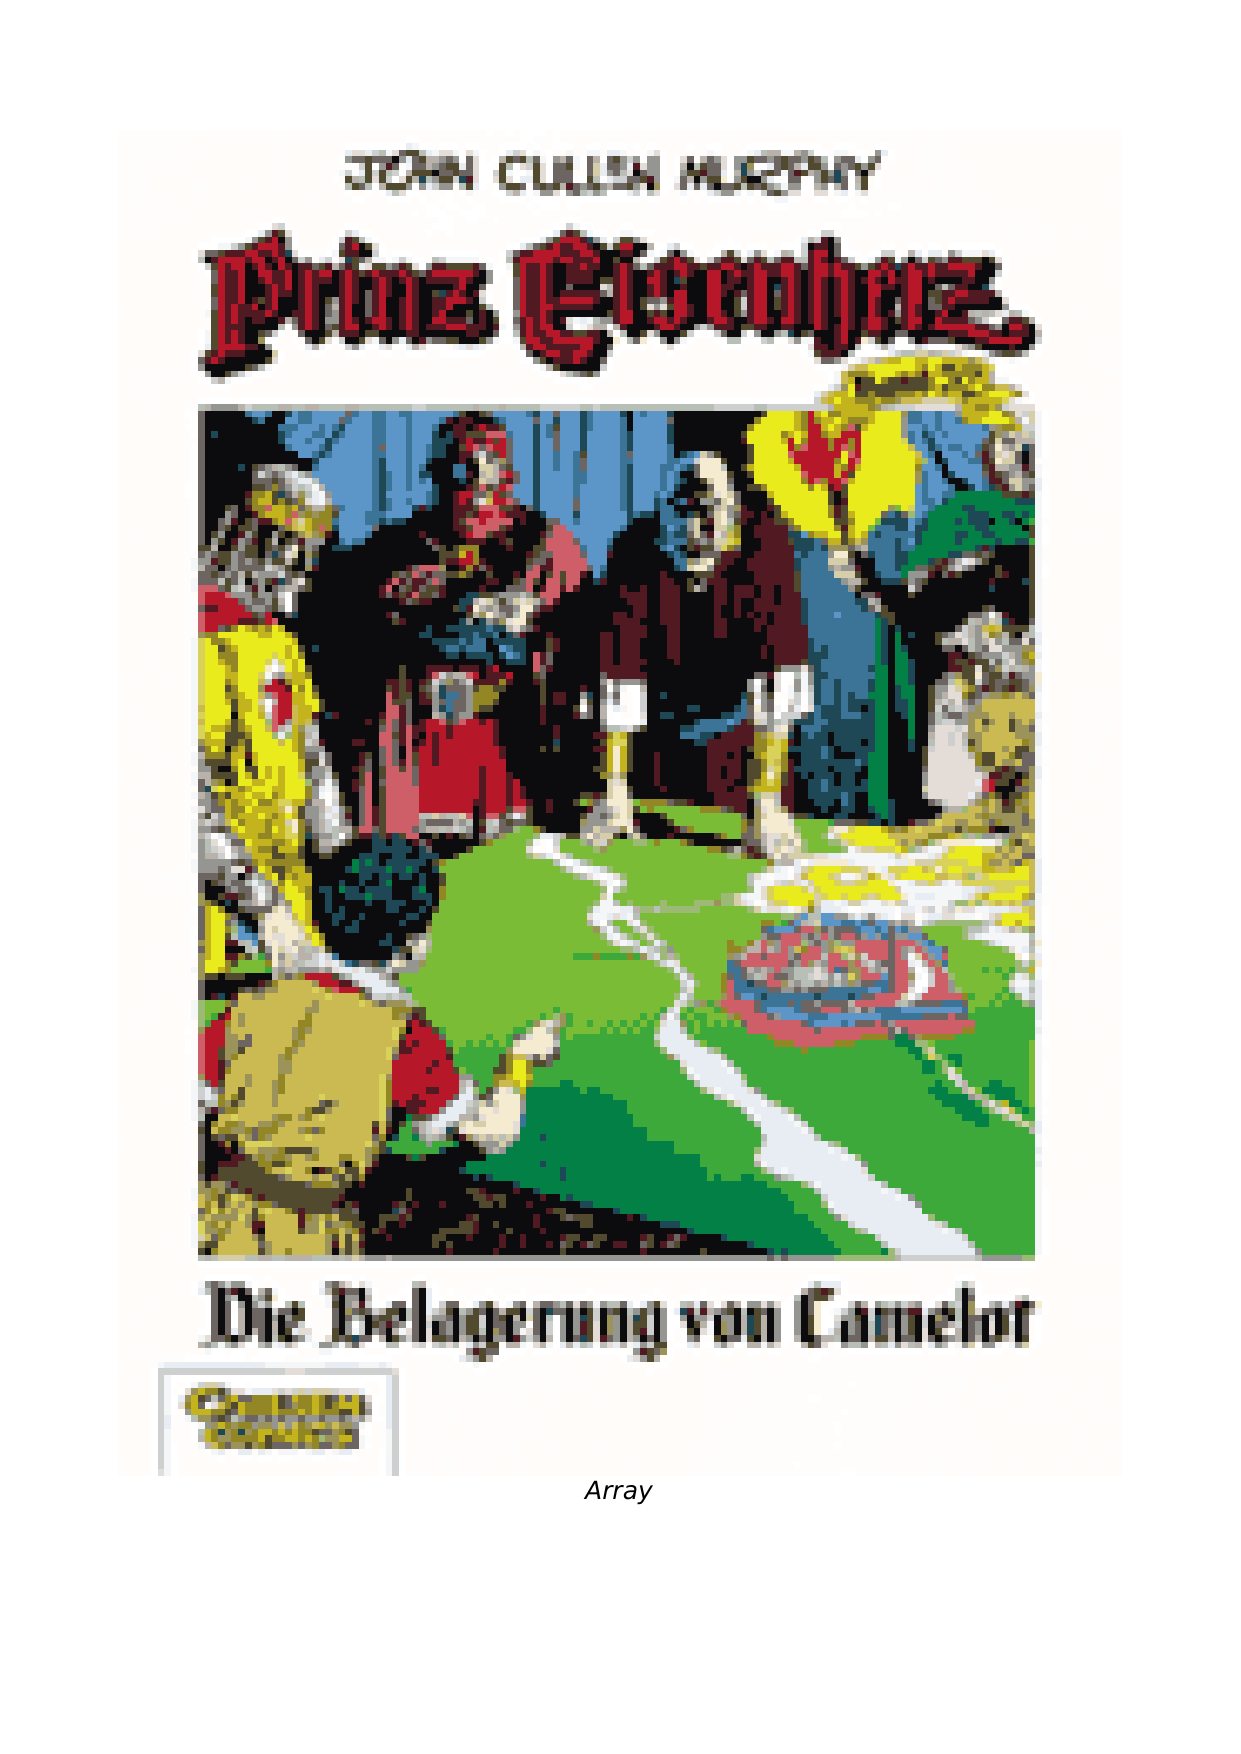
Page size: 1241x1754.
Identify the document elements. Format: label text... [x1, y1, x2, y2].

picture [118, 130, 1123, 1476]
text [118, 118, 1122, 130]
text Array [118, 1476, 1122, 1505]
